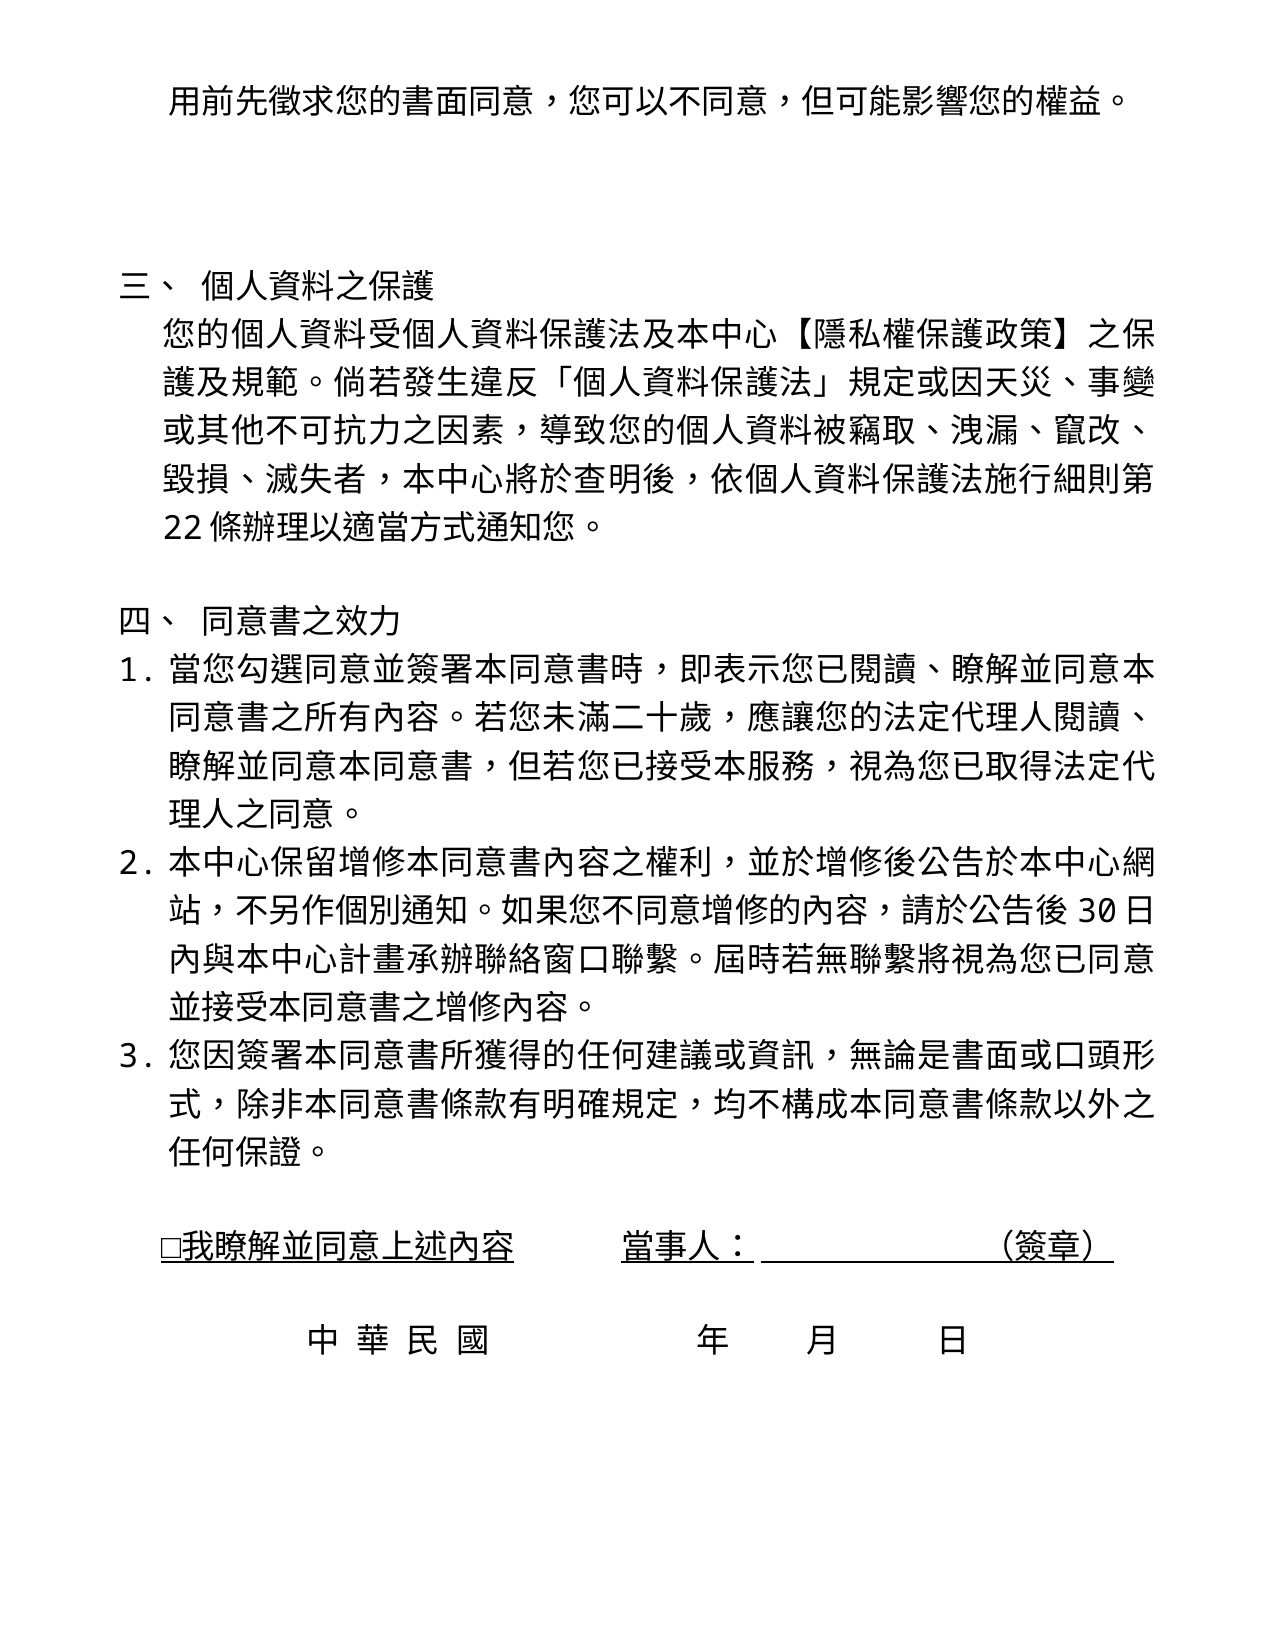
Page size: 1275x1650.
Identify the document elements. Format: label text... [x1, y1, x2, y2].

text 三、 個人資料之保護 [118, 259, 1157, 308]
list 您因簽署本同意書所獲得的任何建議或資訊，無論是書面或口頭形式，除非本同意書條款有明確規定，均不構成本同意書條款以外之任何保證。 [118, 1029, 1157, 1174]
text □我瞭解並同意上述內容 當事人： （簽章） [118, 1219, 1157, 1268]
list 本中心保留增修本同意書內容之權利，並於增修後公告於本中心網站，不另作個別通知。如果您不同意增修的內容，請於公告後30日內與本中心計畫承辦聯絡窗口聯繫。屆時若無聯繫將視為您已同意並接受本同意書之增修內容。 [118, 836, 1157, 1029]
text 四、 同意書之效力 [118, 594, 1157, 643]
text 您的個人資料受個人資料保護法及本中心【隱私權保護政策】之保護及規範。倘若發生違反「個人資料保護法」規定或因天災、事變或其他不可抗力之因素，導致您的個人資料被竊取、洩漏、竄改、毀損、滅失者，本中心將於查明後，依個人資料保護法施行細則第22條辦理以適當方式通知您。 [162, 308, 1157, 549]
text 中 華 民 國 年 月 日 [118, 1313, 1157, 1362]
list 當您勾選同意並簽署本同意書時，即表示您已閱讀、瞭解並同意本同意書之所有內容。若您未滿二十歲，應讓您的法定代理人閱讀、瞭解並同意本同意書，但若您已接受本服務，視為您已取得法定代理人之同意。 [118, 643, 1157, 836]
list 用前先徵求您的書面同意，您可以不同意，但可能影響您的權益。 [118, 75, 1157, 123]
